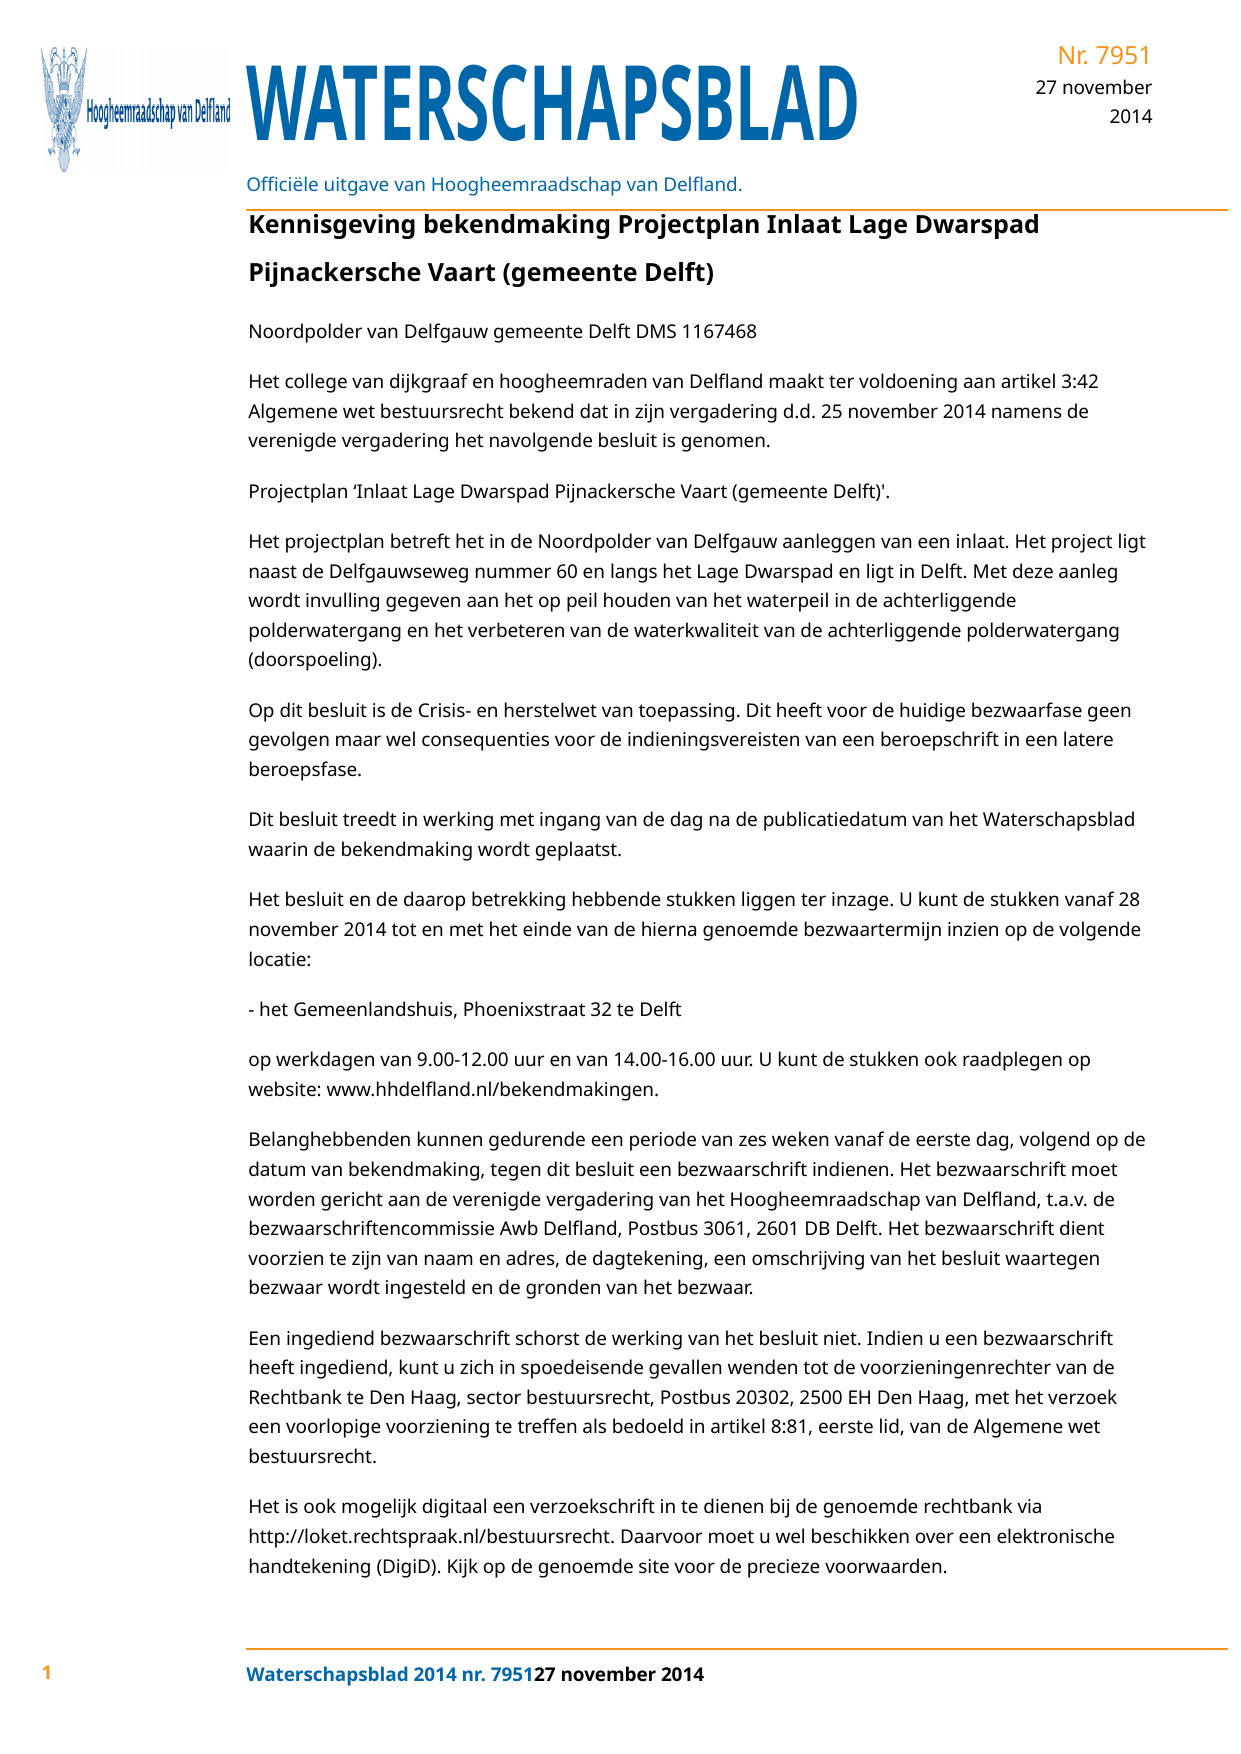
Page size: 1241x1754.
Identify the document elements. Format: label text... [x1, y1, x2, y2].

text Het besluit en de daarop betrekking hebbende stukken liggen ter inzage. U kunt de stukken vanaf 28 november 2014 tot en met het einde van de hierna genoemde bezwaartermijn inzien op de volgende locatie: [248, 887, 1152, 972]
text Het college van dijkgraaf en hoogheemraden van Delfland maakt ter voldoening aan artikel 3:42 Algemene wet bestuursrecht bekend dat in zijn vergadering d.d. 25 november 2014 namens de verenigde vergadering het navolgende besluit is genomen. [248, 368, 1152, 453]
text Projectplan ‘Inlaat Lage Dwarspad Pijnackersche Vaart (gemeente Delft)'. [248, 478, 1152, 504]
text Het projectplan betreft het in de Noordpolder van Delfgauw aanleggen van een inlaat. Het project ligt naast de Delfgauwseweg nummer 60 en langs het Lage Dwarspad en ligt in Delft. Met deze aanleg wordt invulling gegeven aan het op peil houden van het waterpeil in de achterliggende polderwatergang en het verbeteren van de waterkwaliteit van de achterliggende polderwatergang (doorspoeling). [248, 528, 1152, 672]
text Noordpolder van Delfgauw gemeente Delft DMS 1167468 [248, 318, 1152, 344]
text Belanghebbenden kunnen gedurende een periode van zes weken vanaf de eerste dag, volgend op de datum van bekendmaking, tegen dit besluit een bezwaarschrift indienen. Het bezwaarschrift moet worden gericht aan de verenigde vergadering van het Hoogheemraadschap van Delfland, t.a.v. de bezwaarschriftencommissie Awb Delfland, Postbus 3061, 2601 DB Delft. Het bezwaarschrift dient voorzien te zijn van naam en adres, de dagtekening, een omschrijving van het besluit waartegen bezwaar wordt ingesteld en de gronden van het bezwaar. [248, 1127, 1152, 1300]
text Een ingediend bezwaarschrift schorst de werking van het besluit niet. Indien u een bezwaarschrift heeft ingediend, kunt u zich in spoedeisende gevallen wenden tot de voorzieningenrechter van de Rechtbank te Den Haag, sector bestuursrecht, Postbus 20302, 2500 EH Den Haag, met het verzoek een voorlopige voorziening te treffen als bedoeld in artikel 8:81, eerste lid, van de Algemene wet bestuursrecht. [248, 1325, 1152, 1469]
text Het is ook mogelijk digitaal een verzoekschrift in te dienen bij de genoemde rechtbank via http://loket.rechtspraak.nl/bestuursrecht. Daarvoor moet u wel beschikken over een elektronische handtekening (DigiD). Kijk op de genoemde site voor de precieze voorwaarden. [248, 1494, 1152, 1579]
picture [41, 47, 231, 172]
text Kennisgeving bekendmaking Projectplan Inlaat Lage Dwarspad Pijnackersche Vaart (gemeente Delft) [248, 211, 1152, 288]
text Op dit besluit is de Crisis- en herstelwet van toepassing. Dit heeft voor de huidige bezwaarfase geen gevolgen maar wel consequenties voor de indieningsvereisten van een beroepschrift in een latere beroepsfase. [248, 697, 1152, 782]
text - het Gemeenlandshuis, Phoenixstraat 32 te Delft [248, 996, 1152, 1022]
text Dit besluit treedt in werking met ingang van de dag na de publicatiedatum van het Waterschapsblad waarin de bekendmaking wordt geplaatst. [248, 807, 1152, 862]
text op werkdagen van 9.00-12.00 uur en van 14.00-16.00 uur. U kunt de stukken ook raadplegen op website: www.hhdelfland.nl/bekendmakingen. [248, 1047, 1152, 1102]
